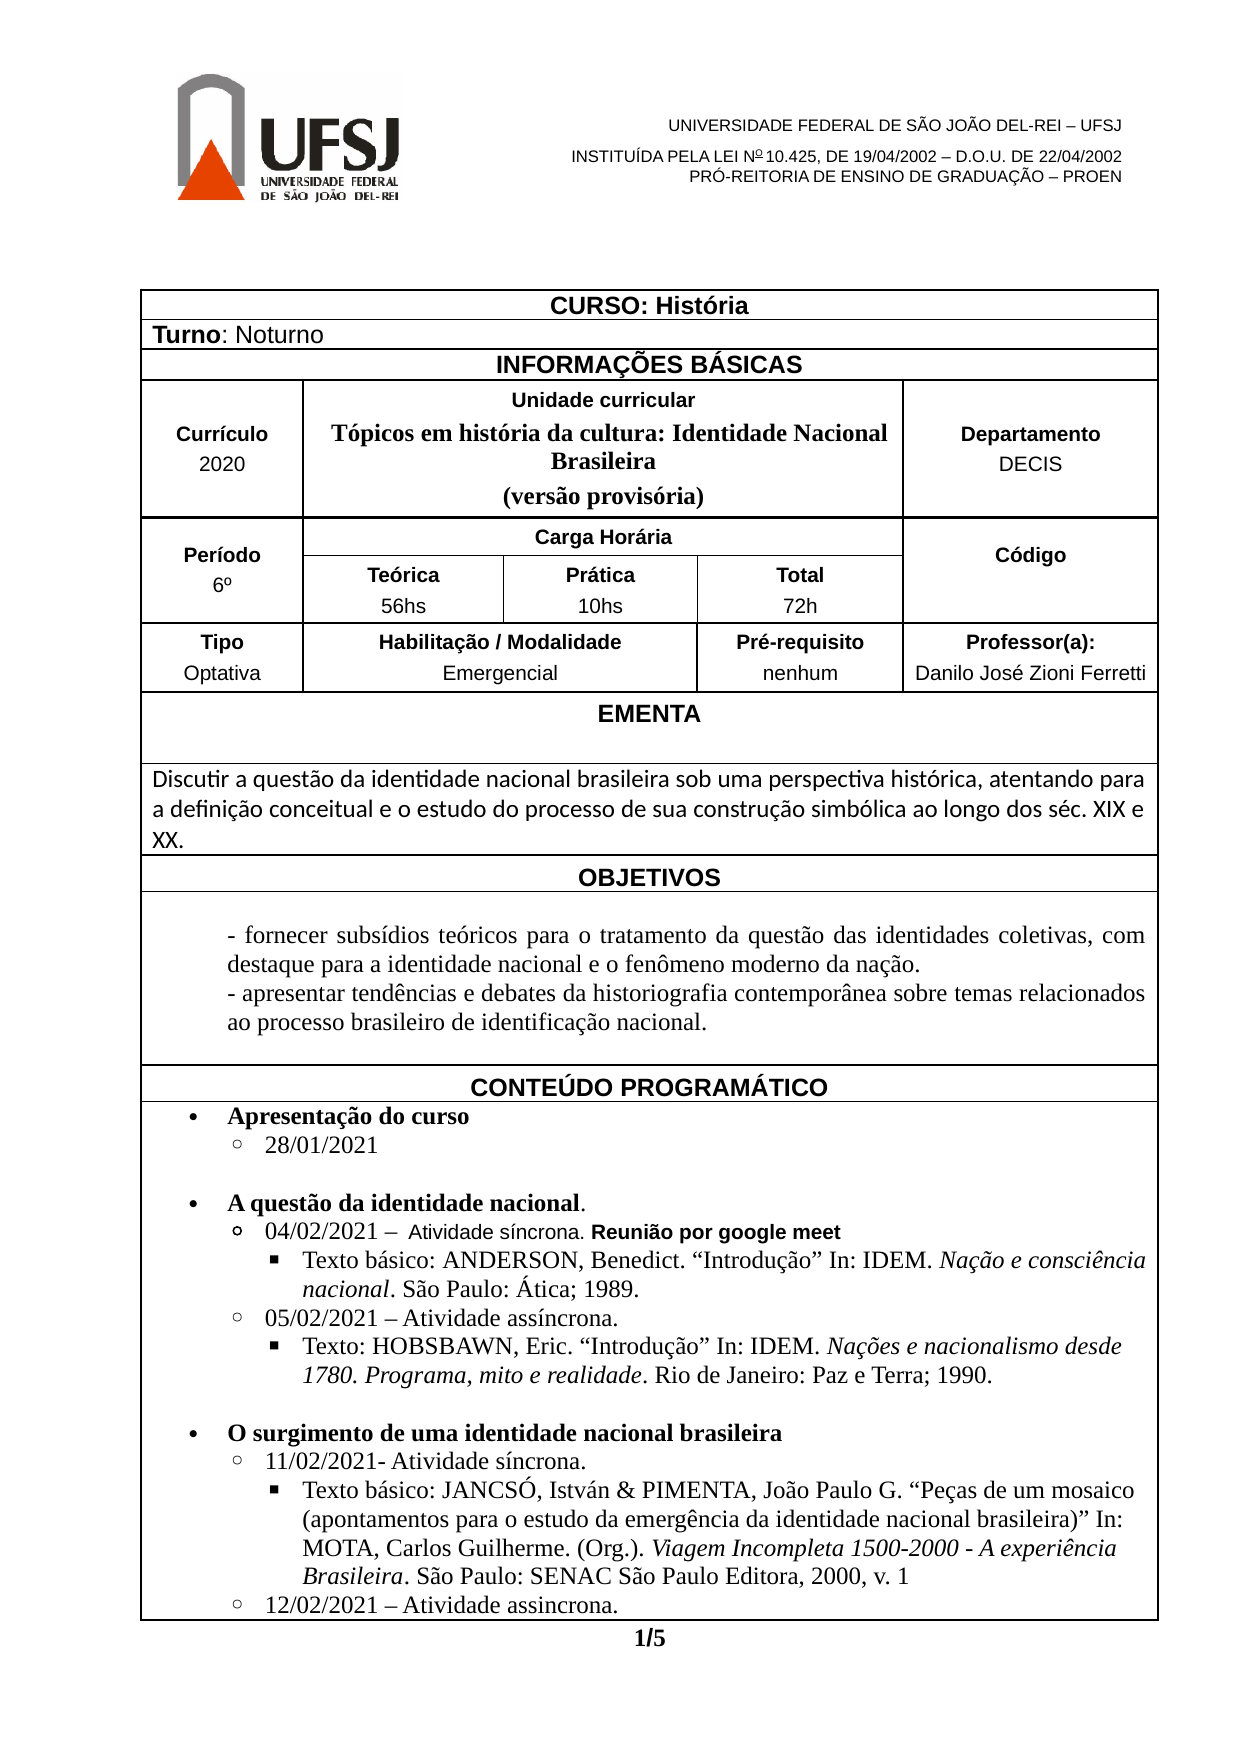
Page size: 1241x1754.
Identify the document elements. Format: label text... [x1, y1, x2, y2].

table_cell OBJETIVOS [142, 856, 1157, 891]
table_cell Unidade curricular Tópicos em história da cultura: Identidade Nacional Brasileira (versão provisória) [304, 381, 902, 516]
table_cell Período 6º [142, 519, 302, 622]
table_cell CONTEÚDO PROGRAMÁTICO [142, 1066, 1157, 1101]
table_cell Total 72h [698, 556, 902, 622]
table_cell EMENTA [142, 693, 1157, 763]
table_cell Departamento DECIS [904, 381, 1157, 516]
table_cell Tipo Optativa [142, 624, 302, 691]
picture [177, 73, 403, 203]
table_cell Currículo 2020 [142, 381, 302, 516]
table_cell Teórica 56hs [304, 556, 503, 622]
table_cell Apresentação do curso 28/01/2021 A questão da identidade nacional. 04/02/2021 – Atividade síncrona. Reunião por google meet Texto básico: ANDERSON, Benedict. “Introdução” In: IDEM. Nação e consciência nacional. São Paulo: Ática; 1989. 05/02/2021 – Atividade assíncrona. Texto: HOBSBAWN, Eric. “Introdução” In: IDEM. Nações e nacionalismo desde 1780. Programa, mito e realidade. Rio de Janeiro: Paz e Terra; 1990. O surgimento de uma identidade nacional brasileira 11/02/2021- Atividade síncrona. Texto básico: JANCSÓ, István & PIMENTA, João Paulo G. “Peças de um mosaico (apontamentos para o estudo da emergência da identidade nacional brasileira)” In: MOTA, Carlos Guilherme. (Org.). Viagem Incompleta 1500-2000 - A experiência Brasileira. São Paulo: SENAC São Paulo Editora, 2000, v. 1 12/02/2021 – Atividade assincrona. Texto: O indianismo romântico: entre literatura e história. 18/02/2021 Atividade síncrona. Texto básico: TREECE, David. O indianismo romântico, a questão indígena e a escravidão negra. In Novos Estudos CEBRAP, São Paulo, n 65, março 2003. disponível em: https://edisciplinas.usp.br/pluginfile.php/3465863/mod_resource/content/1/TREECE%2C%20David.%20O%20indianismo%20rom%C3%A2ntico%2C%20a%20quest%C3%A3o%20ind%C3%ADgena%20e%20a%20escravid%C3%A3o%20negra.pdf 19/02/2021 Atividade assíncrona. Texto: FERRETTI, Danilo J Z. A Confederação dos Tamoios como escrita da história nacional e da escravidão. In: História da Historiografia. V 8, n 17, 2015. disponível em: https://revistahh.emnuvens.com.br/revista/article/view/831 A Geração de 1870 e a questão da raça: a busca do branqueamento. 25/02/2021 Atividade síncrona. Texto básico: SKIDMORE, Thomas E.. “Realidades raciais e pensamento racial depois da abolição” In IDEM. Preto no Branco. Raça e nacionalidade no pensamento brasileiro. Rio de Janeiro: Paz e Terra; 1976. 26/02/2021 Atividade assíncrona. Texto: A geografia e o corpo físico da nação. 04/03/2021 Atividade síncrona. Texto básico: MORAES, Antonio Carlos Robert de. “O Sertão: Um outro geográfico” in: Terra Brasilis, n 4-5, 2003. acessível em: https://journals.openedition.org/terrabrasilis/341 05/03/2021 Atividade assíncrona. Texto : O nacionalismo e arte nos anos 1920: a invenção do “barroco mineiro”. 11/03/2021 Atividade síncrona. Texto básico: GRAMMONT, Guiomar. “O Aleijadinho dos viajantes e o Aleijadinho dos modernistas”. In: Aleijadinho e o aeroplano; o paraíso barroco e a construção do herói nacional.RJ: Civilização Brasileira, 2008. Atividade assíncrona. Texto: CHUVA, Márcia. “Fundando a nação: a representação de um Brasil barroco, moderno e civilizado”. In Topoi, vol4, n 7, jul-dez 2003. disponível em: https://www.scielo.br/scielo.php?pid=S2237-101X2003000200313&script=sci_arttext Os interpretes da nacionalidade e a incorporação do negro. 18/03/2021 Atividade síncrona. Texto básico: ARAÚJO, Ricardo Benzaquen de. “Chuvas de Verão. Antagonismos em Equilíbrio em Casa-Grande & Senzala de Gilberto Freyre”. Acessível em file:///C:/Users/Danilo/Downloads/chuvas-de-verao-antagonismos-em-equilibrio-em-casa-grande-senzala-de-gilberto-freyre_compress.pdf Atividade assíncrona. Texto: GOLDSTEIN, Ilana Seltzer. “A constução da identidade nacional nos romances de Jorge Amado”. Disponivel em https://www.companhiadasletras.com.br/sala_professor/pdfs/CL_OuniversodeJorgeAmado_construcaoidentidadenacional.pdf Religião e nacionalidade: Aparecida e Umbanda. 25/03/2021 Atividade síncrona. Texto básico: ALVES, Andrea M F Q. “A eleição da Padroeira do Brasil”. In Idem, Pintando uma imagem. N Sr Aparecida 1931. Igreja e estado na construção de um simbolo nacional. Dourados: Ed UFGD, 2013. disponível em: http://biblioteca.clacso.edu.ar/Brasil/fch-ufgd/20170919042723/pdf_103.pdf 26/03/2021 Atividade assíncrona. Texto básico: ISAIA, Artur César. “Umbanda, intelectuais e nacionalismo no Brasil” In Revista de História e Estudos Culturais, vol 9, ano IX, n 3, 2012, disponível em: http://www.revistafenix.pro.br/PDF30/ARTIGO_2_SECAO_LIVRE_ARTUR_CESAR_ISAIA_FENIX_SET_OUT_NOV_DEZ_2012.pdf Anos 30-40: a nacionalização dos imigrantes. 01/04/2021 Atividade síncrona. Texto básico: GERALDO, Endrica. O combate contra os “quistos étnicos”: identidade, assimilação e política imigratória no Estado Novo. In: Locus, Revista de História, Juiz de Fora, v15, n 1, 2009, disponível em: http://www.ufjf.br/locus/files/2010/02/337.pdf 02/04/2021 Atividade assíncrona. Texto: SEYFERT, Giralda. “A assimilação dos imigrantes como questão nacional”. In: Mana, vol 3, n 1, abr 1997. disponível em: https://www.scielo.br/scielo.php?script=sci_arttext&pid=S0104-93131997000100004 Brasilidade exportação: a imagem do Brasil nos EUA nos anos 1940. 08/04/2021 Atividade síncrona. Texto básico: TOTA, Antonio Pedro. “Brasil para americano ver: os Estados Unidos do Bra(z)il nos United States of America”. In: O Imperialismo sedutor. São Paulo: Cia. Das Letras, 2000. 09/04/2021 Atividade assíncrona. Texto básico: Apresentação de atividade avaliativa. 15/04/2021 [142, 1102, 1157, 1619]
table_cell Turno: Noturno [142, 320, 1157, 348]
table_cell Professor(a): Danilo José Zioni Ferretti [904, 624, 1157, 691]
table_cell Carga Horária [304, 519, 902, 555]
table_header CURSO: História [142, 291, 1157, 319]
table_cell INFORMAÇÕES BÁSICAS [142, 350, 1157, 379]
table_cell - fornecer subsídios teóricos para o tratamento da questão das identidades coletivas, com destaque para a identidade nacional e o fenômeno moderno da nação. - apresentar tendências e debates da historiografia contemporânea sobre temas relacionados ao processo brasileiro de identificação nacional. [142, 892, 1157, 1064]
table_cell Habilitação / Modalidade Emergencial [304, 624, 696, 691]
table_cell Código [904, 519, 1157, 622]
table_cell Prática 10hs [504, 556, 697, 622]
table_cell Discutir a questão da identidade nacional brasileira sob uma perspectiva histórica, atentando para a definição conceitual e o estudo do processo de sua construção simbólica ao longo dos séc. XIX e XX. [142, 764, 1157, 854]
table_cell Pré-requisito nenhum [698, 624, 902, 691]
